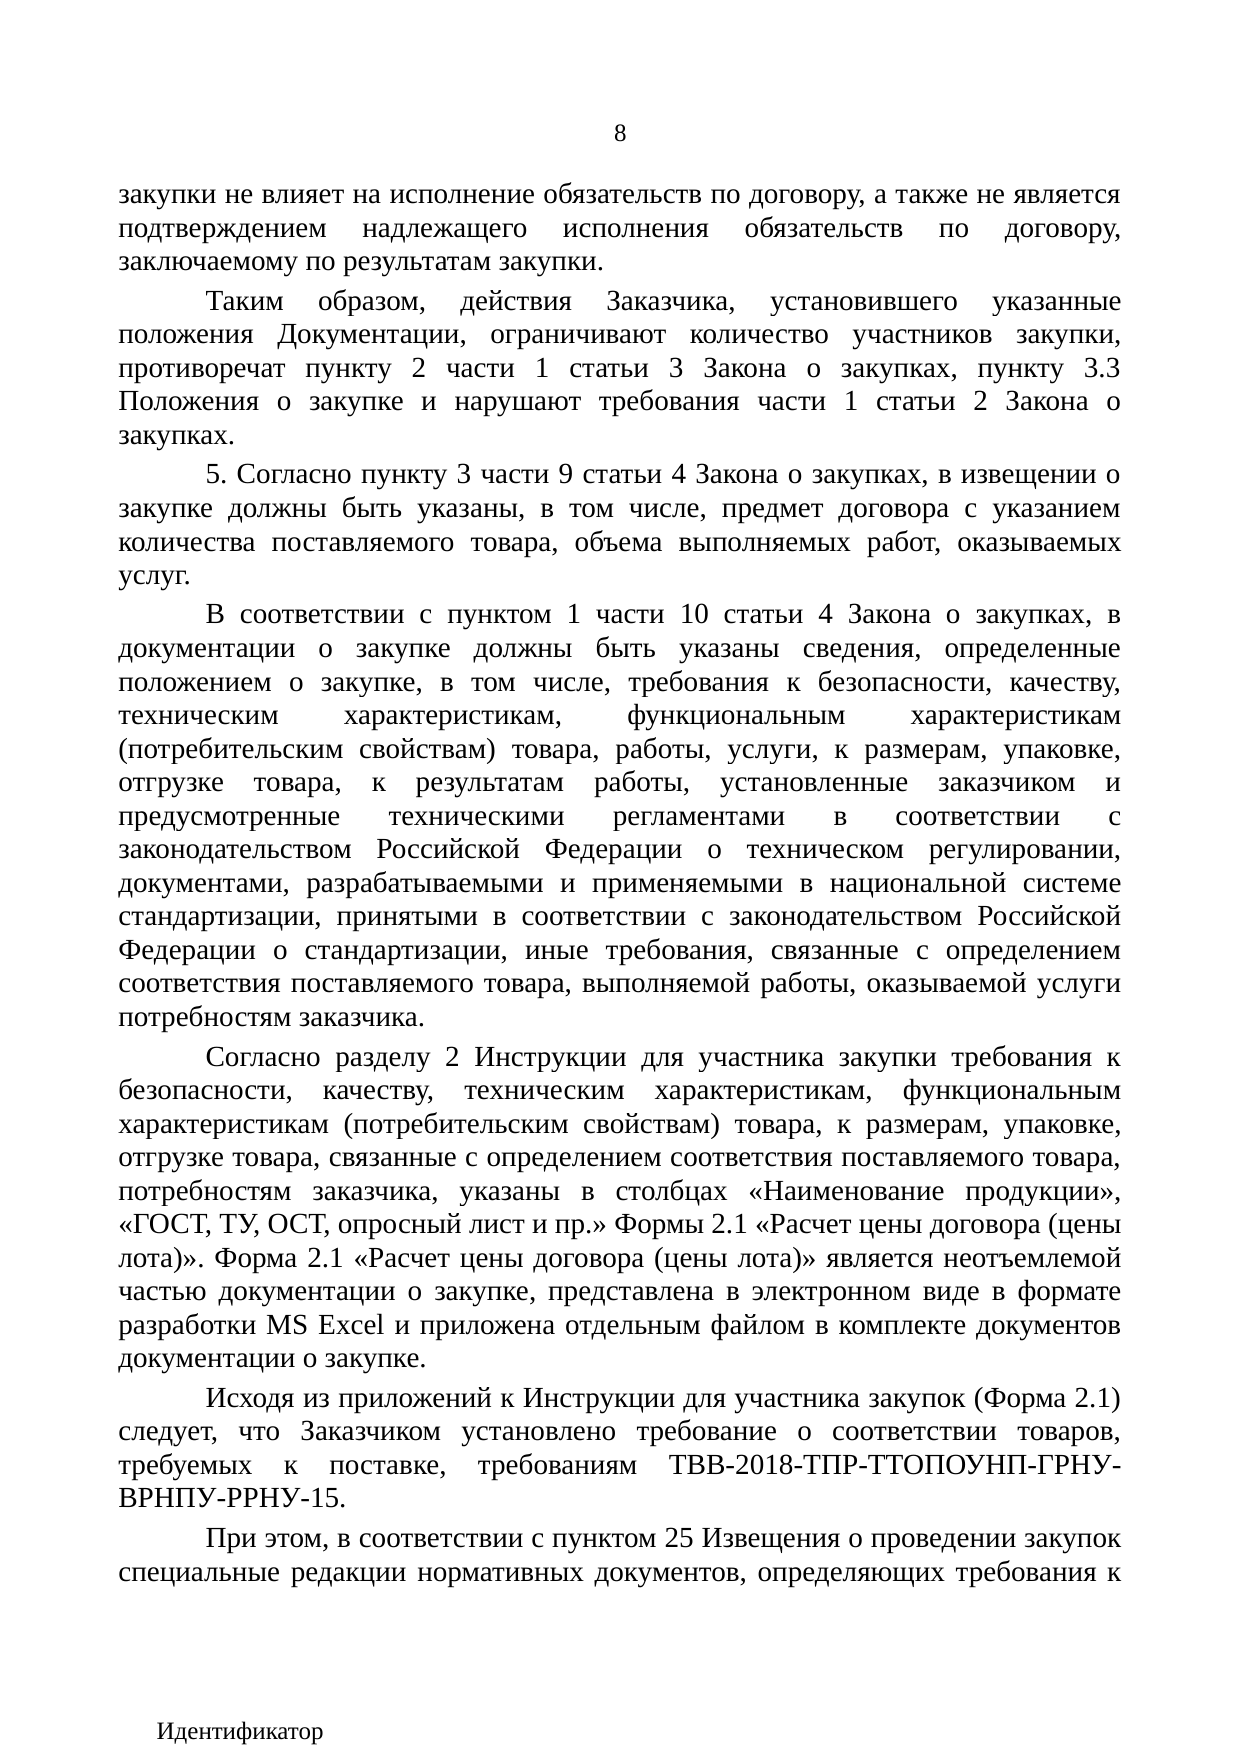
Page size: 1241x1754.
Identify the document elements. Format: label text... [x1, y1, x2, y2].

text При этом, в соответствии с пунктом 25 Извещения о проведении закупок специальные редакции нормативных документов, определяющих требования к [118, 1520, 1122, 1587]
text Таким образом, действия Заказчика, установившего указанные положения Документации, ограничивают количество участников закупки, противоречат пункту 2 части 1 статьи 3 Закона о закупках, пункту 3.3 Положения о закупке и нарушают требования части 1 статьи 2 Закона о закупках. [118, 283, 1122, 451]
text закупки не влияет на исполнение обязательств по договору, а также не является подтверждением надлежащего исполнения обязательств по договору, заключаемому по результатам закупки. [118, 176, 1122, 277]
text В соответствии с пунктом 1 части 10 статьи 4 Закона о закупках, в документации о закупке должны быть указаны сведения, определенные положением о закупке, в том числе, требования к безопасности, качеству, техническим характеристикам, функциональным характеристикам (потребительским свойствам) товара, работы, услуги, к размерам, упаковке, отгрузке товара, к результатам работы, установленные заказчиком и предусмотренные техническими регламентами в соответствии с законодательством Российской Федерации о техническом регулировании, документами, разрабатываемыми и применяемыми в национальной системе стандартизации, принятыми в соответствии с законодательством Российской Федерации о стандартизации, иные требования, связанные с определением соответствия поставляемого товара, выполняемой работы, оказываемой услуги потребностям заказчика. [118, 597, 1122, 1033]
text 5. Согласно пункту 3 части 9 статьи 4 Закона о закупках, в извещении о закупке должны быть указаны, в том числе, предмет договора с указанием количества поставляемого товара, объема выполняемых работ, оказываемых услуг. [118, 457, 1122, 591]
text Исходя из приложений к Инструкции для участника закупок (Форма 2.1) следует, что Заказчиком установлено требование о соответствии товаров, требуемых к поставке, требованиям ТВВ-2018-ТПР-ТТОПОУНП-ГРНУ-ВРНПУ-РРНУ-15. [118, 1380, 1122, 1514]
text Согласно разделу 2 Инструкции для участника закупки требования к безопасности, качеству, техническим характеристикам, функциональным характеристикам (потребительским свойствам) товара, к размерам, упаковке, отгрузке товара, связанные с определением соответствия поставляемого товара, потребностям заказчика, указаны в столбцах «Наименование продукции», «ГОСТ, ТУ, ОСТ, опросный лист и пр.» Формы 2.1 «Расчет цены договора (цены лота)». Форма 2.1 «Расчет цены договора (цены лота)» является неотъемлемой частью документации о закупке, представлена в электронном виде в формате разработки MS Excel и приложена отдельным файлом в комплекте документов документации о закупке. [118, 1039, 1122, 1374]
